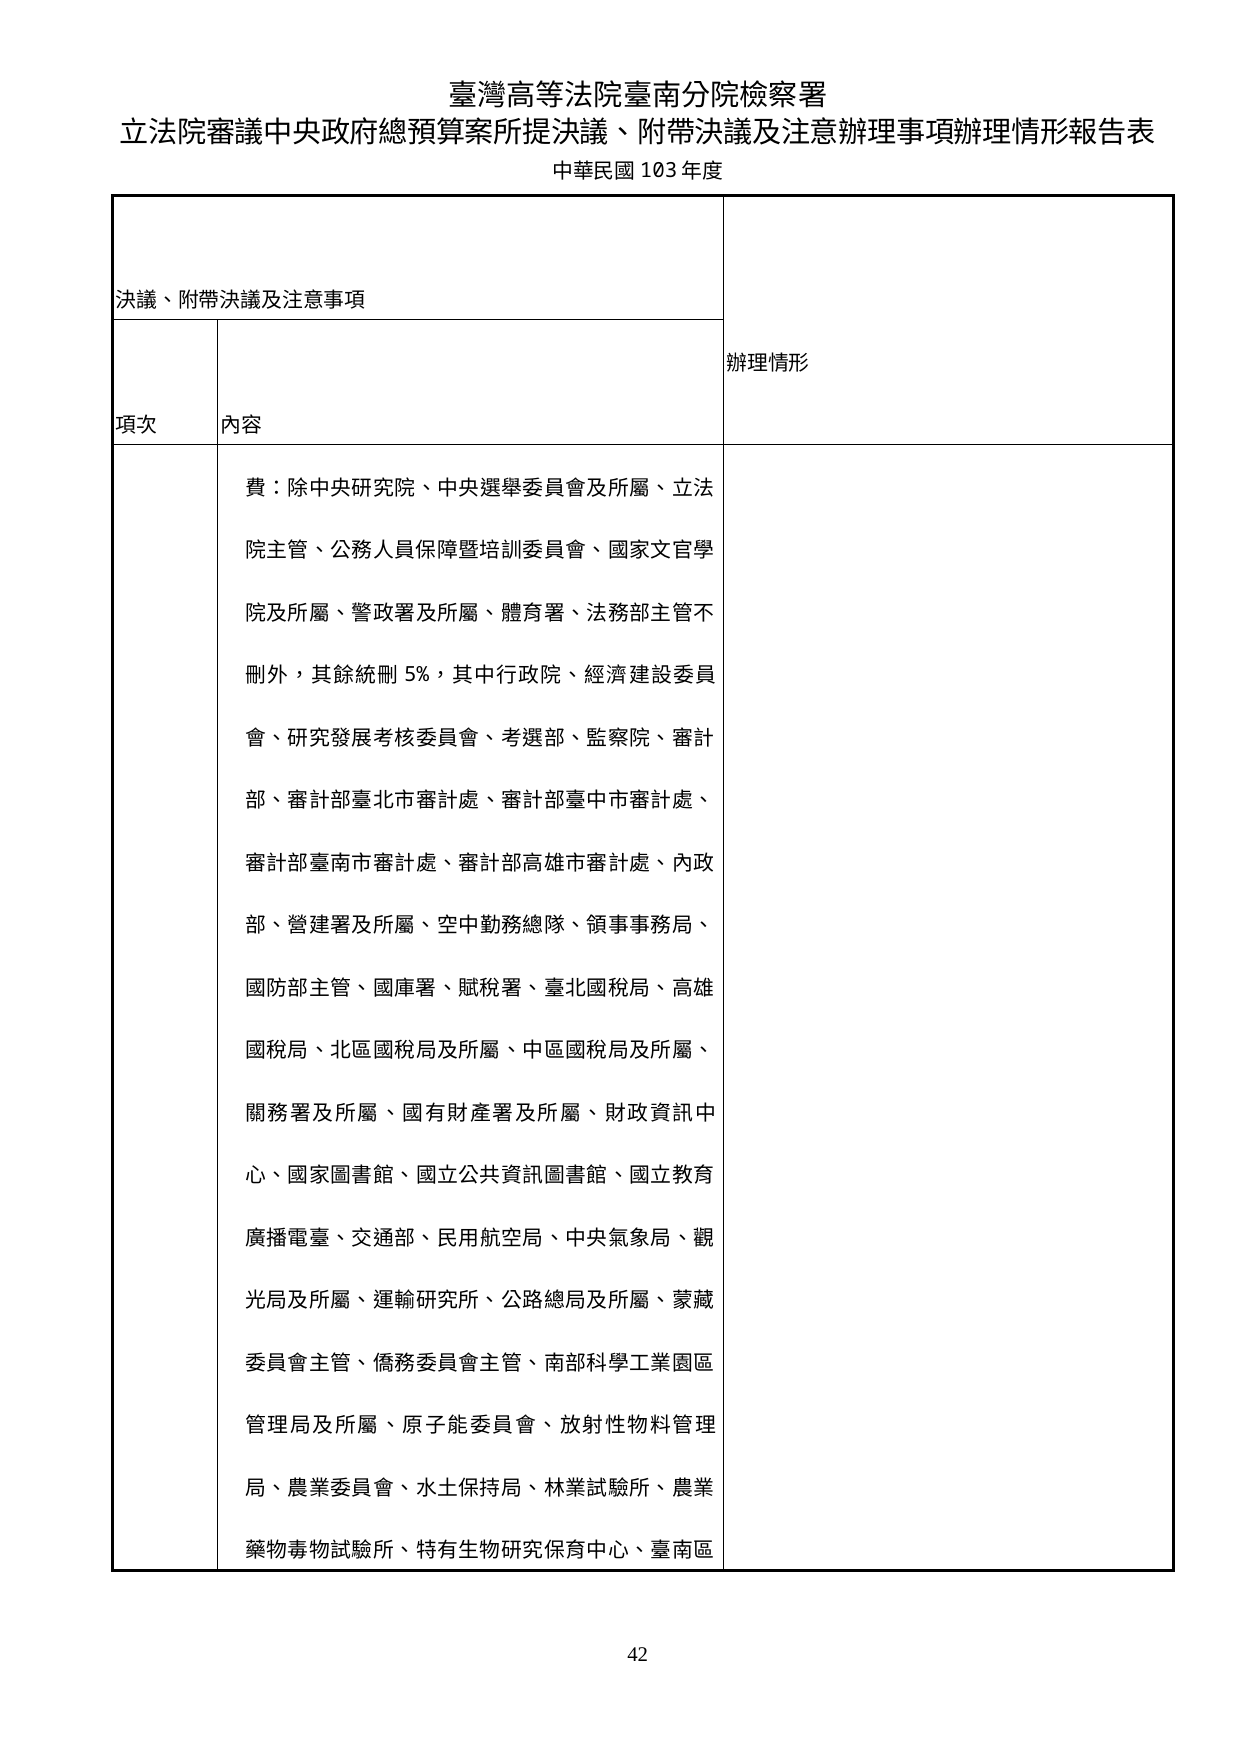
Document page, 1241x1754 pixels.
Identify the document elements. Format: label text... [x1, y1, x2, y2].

table_cell 內容 [218, 320, 723, 444]
table_cell 項次 [114, 320, 217, 444]
table_cell [724, 445, 1172, 1569]
table_cell 費：除中央研究院、中央選舉委員會及所屬、立法院主管、公務人員保障暨培訓委員會、國家文官學院及所屬、警政署及所屬、體育署、法務部主管不刪外，其餘統刪5%，其中行政院、經濟建設委員會、研究發展考核委員會、考選部、監察院、審計部、審計部臺北市審計處、審計部臺中市審計處、審計部臺南市審計處、審計部高雄市審計處、內政部、營建署及所屬、空中勤務總隊、領事事務局、國防部主管、國庫署、賦稅署、臺北國稅局、高雄國稅局、北區國稅局及所屬、中區國稅局及所屬、關務署及所屬、國有財產署及所屬、財政資訊中心、國家圖書館、國立公共資訊圖書館、國立教育廣播電臺、交通部、民用航空局、中央氣象局、觀光局及所屬、運輸研究所、公路總局及所屬、蒙藏委員會主管、僑務委員會主管、南部科學工業園區管理局及所屬、原子能委員會、放射性物料管理局、農業委員會、水土保持局、林業試驗所、農業藥物毒物試驗所、特有生物研究保育中心、臺南區 [218, 445, 723, 1569]
table_header 辦理情形 [724, 197, 1172, 444]
table_cell [114, 445, 217, 1569]
table_header 決議、附帶決議及注意事項 [114, 197, 723, 319]
